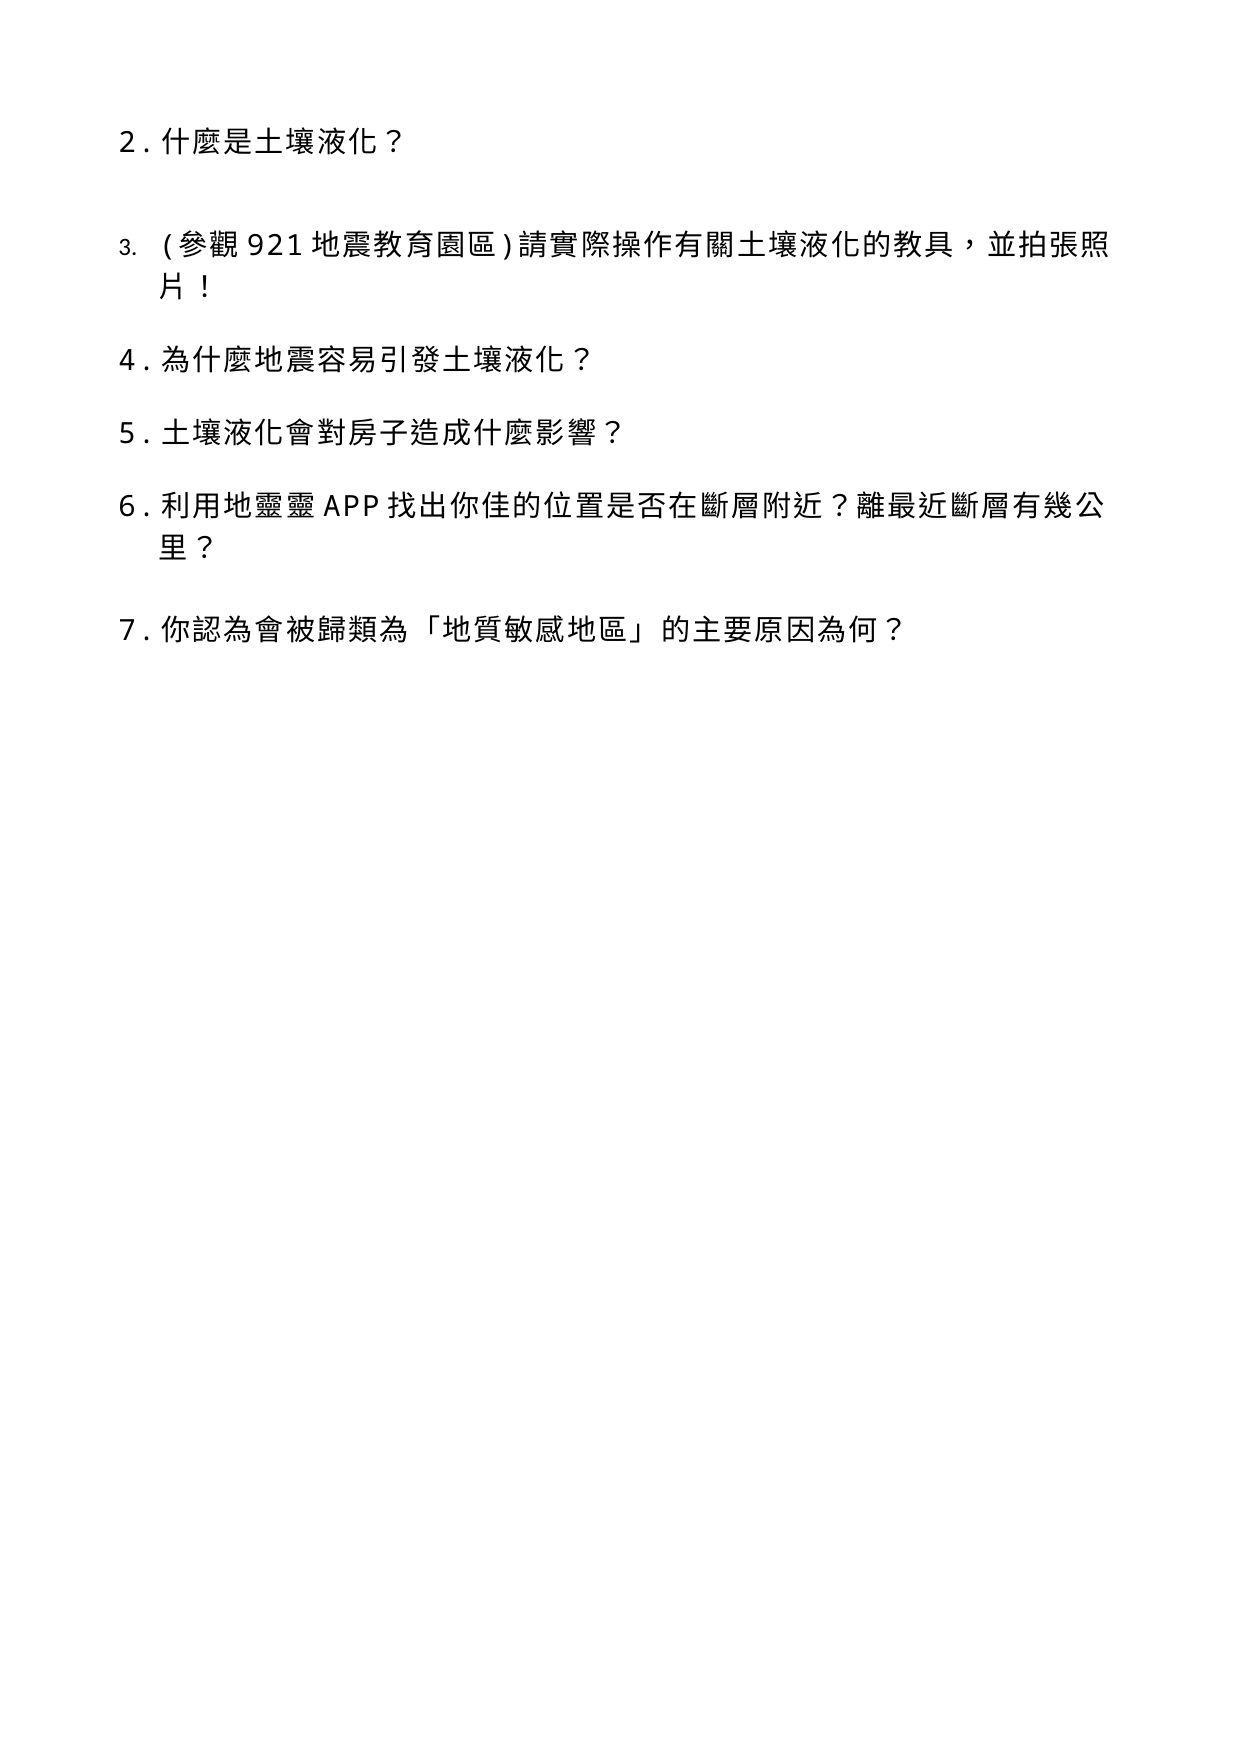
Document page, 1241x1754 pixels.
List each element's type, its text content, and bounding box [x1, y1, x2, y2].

list (參觀921地震教育園區)請實際操作有關土壤液化的教具，並拍張照片！ [118, 222, 1122, 306]
list 土壤液化會對房子造成什麼影響？ [118, 410, 1122, 452]
list 為什麼地震容易引發土壤液化？ [118, 337, 1122, 379]
list 你認為會被歸類為「地質敏感地區」的主要原因為何？ [118, 607, 1122, 649]
list 利用地靈靈APP找出你佳的位置是否在斷層附近？離最近斷層有幾公里？ [118, 483, 1122, 567]
list 什麼是土壤液化？ [118, 118, 1122, 161]
